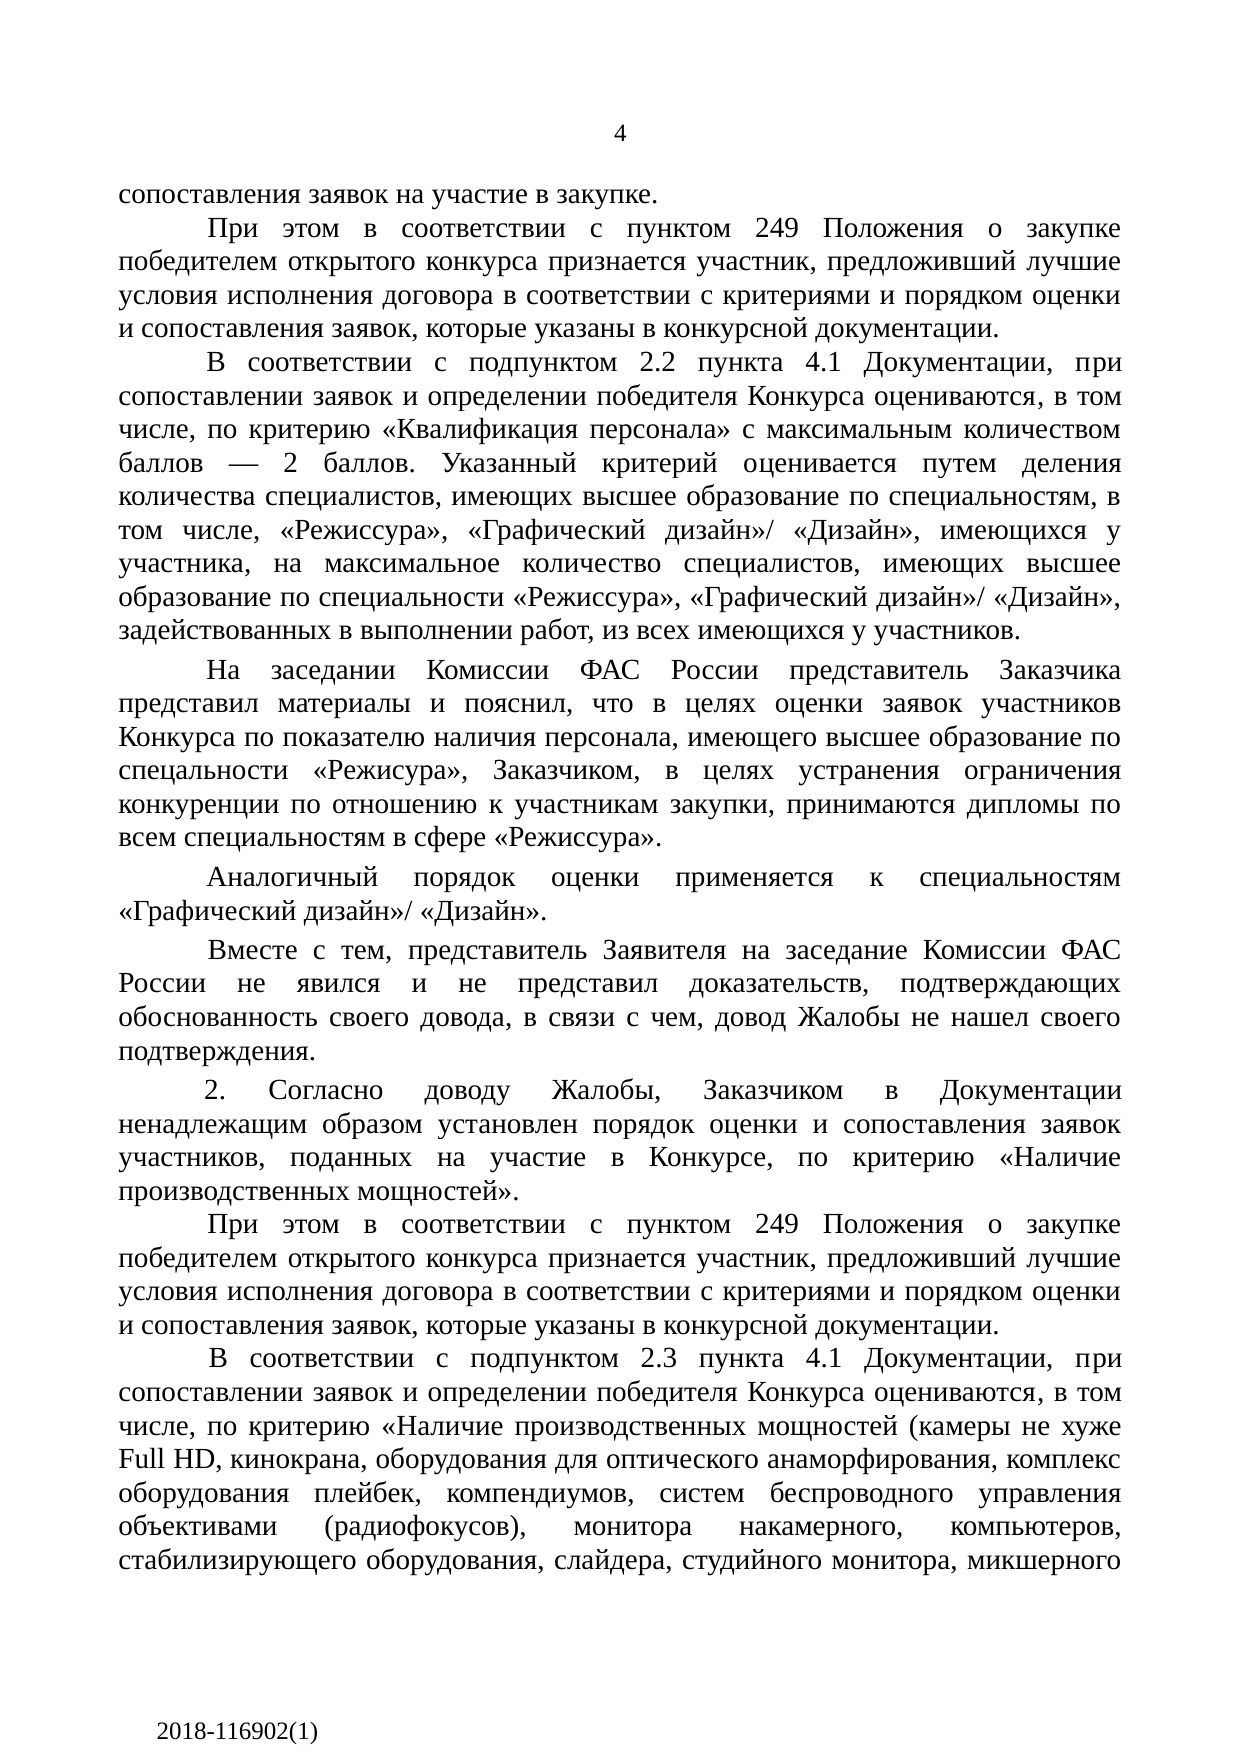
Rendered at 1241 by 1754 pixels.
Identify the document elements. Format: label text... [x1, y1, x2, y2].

text Аналогичный порядок оценки применяется к специальностям «Графический дизайн»/ «Дизайн». [118, 859, 1122, 926]
text В соответствии с подпунктом 2.3 пункта 4.1 Документации, при сопоставлении заявок и определении победителя Конкурса оцениваются, в том числе, по критерию «Наличие производственных мощностей (камеры не хуже Full HD, кинокрана, оборудования для оптического анаморфирования, комплекс оборудования плейбек, компендиумов, систем беспроводного управления объективами (радиофокусов), монитора накамерного, компьютеров, стабилизирующего оборудования, слайдера, студийного монитора, микшерного [118, 1341, 1122, 1575]
text сопоставления заявок на участие в закупке. [118, 176, 1122, 210]
text На заседании Комиссии ФАС России представитель Заказчика представил материалы и пояснил, что в целях оценки заявок участников Конкурса по показателю наличия персонала, имеющего высшее образование по спецальности «Режисура», Заказчиком, в целях устранения ограничения конкуренции по отношению к участникам закупки, принимаются дипломы по всем специальностям в сфере «Режиссура». [118, 652, 1122, 853]
list Согласно доводу Жалобы, Заказчиком в Документации ненадлежащим образом установлен порядок оценки и сопоставления заявок участников, поданных на участие в Конкурсе, по критерию «Наличие производственных мощностей». [118, 1072, 1122, 1206]
text При этом в соответствии с пунктом 249 Положения о закупке победителем открытого конкурса признается участник, предложивший лучшие условия исполнения договора в соответствии с критериями и порядком оценки и сопоставления заявок, которые указаны в конкурсной документации. [118, 1206, 1122, 1341]
text Вместе с тем, представитель Заявителя на заседание Комиссии ФАС России не явился и не представил доказательств, подтверждающих обоснованность своего довода, в связи с чем, довод Жалобы не нашел своего подтверждения. [118, 932, 1122, 1066]
text В соответствии с подпунктом 2.2 пункта 4.1 Документации, при сопоставлении заявок и определении победителя Конкурса оцениваются, в том числе, по критерию «Квалификация персонала» с максимальным количеством баллов — 2 баллов. Указанный критерий оценивается путем деления количества специалистов, имеющих высшее образование по специальностям, в том числе, «Режиссура», «Графический дизайн»/ «Дизайн», имеющихся у участника, на максимальное количество специалистов, имеющих высшее образование по специальности «Режиссура», «Графический дизайн»/ «Дизайн», задействованных в выполнении работ, из всех имеющихся у участников. [118, 344, 1122, 646]
text При этом в соответствии с пунктом 249 Положения о закупке победителем открытого конкурса признается участник, предложивший лучшие условия исполнения договора в соответствии с критериями и порядком оценки и сопоставления заявок, которые указаны в конкурсной документации. [118, 210, 1122, 344]
